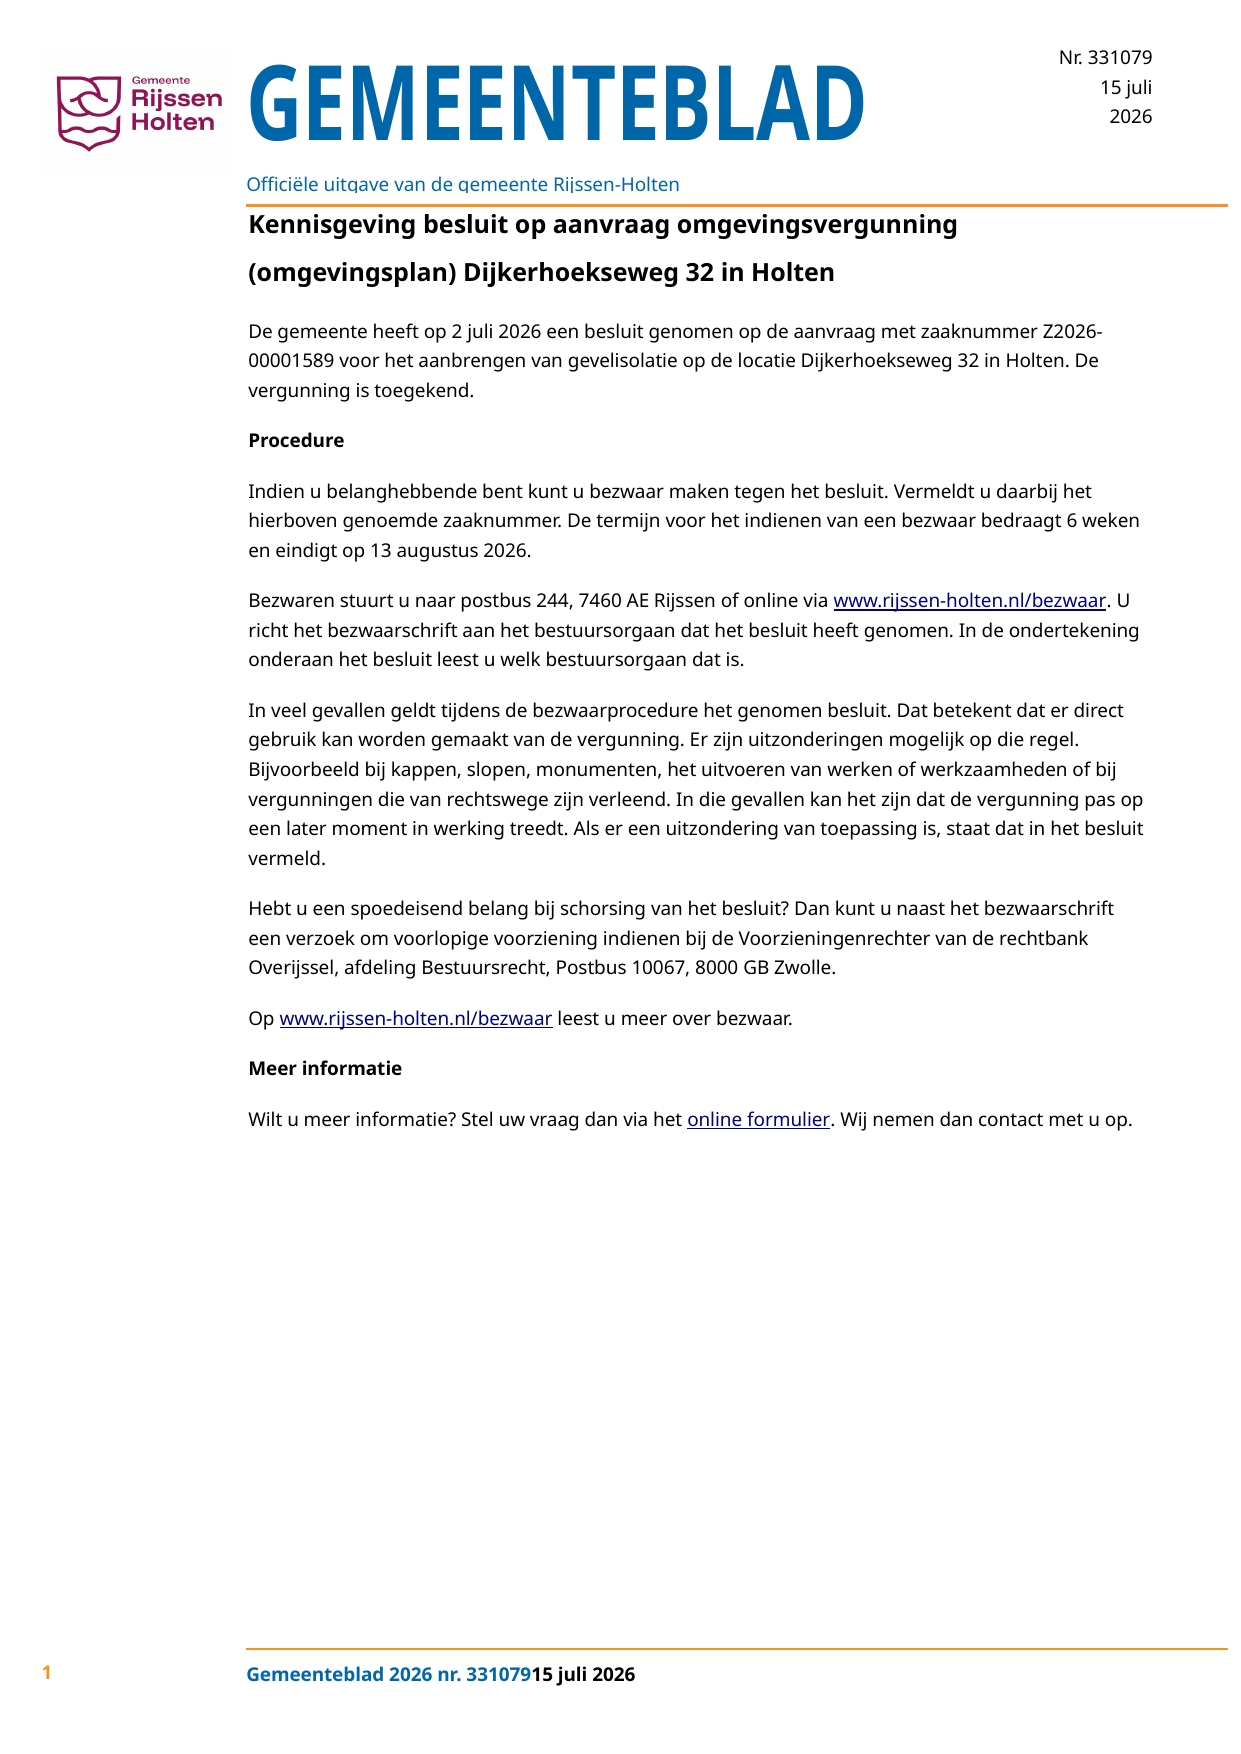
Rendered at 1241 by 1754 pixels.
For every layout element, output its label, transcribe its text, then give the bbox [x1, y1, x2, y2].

text Hebt u een spoedeisend belang bij schorsing van het besluit? Dan kunt u naast het bezwaarschrift een verzoek om voorlopige voorziening indienen bij de Voorzieningenrechter van de rechtbank Overijssel, afdeling Bestuursrecht, Postbus 10067, 8000 GB Zwolle. [248, 895, 1152, 980]
picture [41, 47, 231, 172]
text Meer informatie [248, 1055, 1152, 1081]
text Wilt u meer informatie? Stel uw vraag dan via het online formulier. Wij nemen dan contact met u op. [248, 1106, 1152, 1132]
text Kennisgeving besluit op aanvraag omgevingsvergunning (omgevingsplan) Dijkerhoekseweg 32 in Holten [248, 207, 1152, 288]
text De gemeente heeft op 2 juli 2026 een besluit genomen op de aanvraag met zaaknummer Z2026-00001589 voor het aanbrengen van gevelisolatie op de locatie Dijkerhoekseweg 32 in Holten. De vergunning is toegekend. [248, 318, 1152, 403]
text In veel gevallen geldt tijdens de bezwaarprocedure het genomen besluit. Dat betekent dat er direct gebruik kan worden gemaakt van de vergunning. Er zijn uitzonderingen mogelijk op die regel. Bijvoorbeeld bij kappen, slopen, monumenten, het uitvoeren van werken of werkzaamheden of bij vergunningen die van rechtswege zijn verleend. In die gevallen kan het zijn dat de vergunning pas op een later moment in werking treedt. Als er een uitzondering van toepassing is, staat dat in het besluit vermeld. [248, 697, 1152, 871]
text Procedure [248, 427, 1152, 453]
text Indien u belanghebbende bent kunt u bezwaar maken tegen het besluit. Vermeldt u daarbij het hierboven genoemde zaaknummer. De termijn voor het indienen van een bezwaar bedraagt 6 weken en eindigt op 13 augustus 2026. [248, 478, 1152, 563]
text Bezwaren stuurt u naar postbus 244, 7460 AE Rijssen of online via www.rijssen-holten.nl/bezwaar. U richt het bezwaarschrift aan het bestuursorgaan dat het besluit heeft genomen. In de ondertekening onderaan het besluit leest u welk bestuursorgaan dat is. [248, 587, 1152, 672]
text Op www.rijssen-holten.nl/bezwaar leest u meer over bezwaar. [248, 1005, 1152, 1031]
